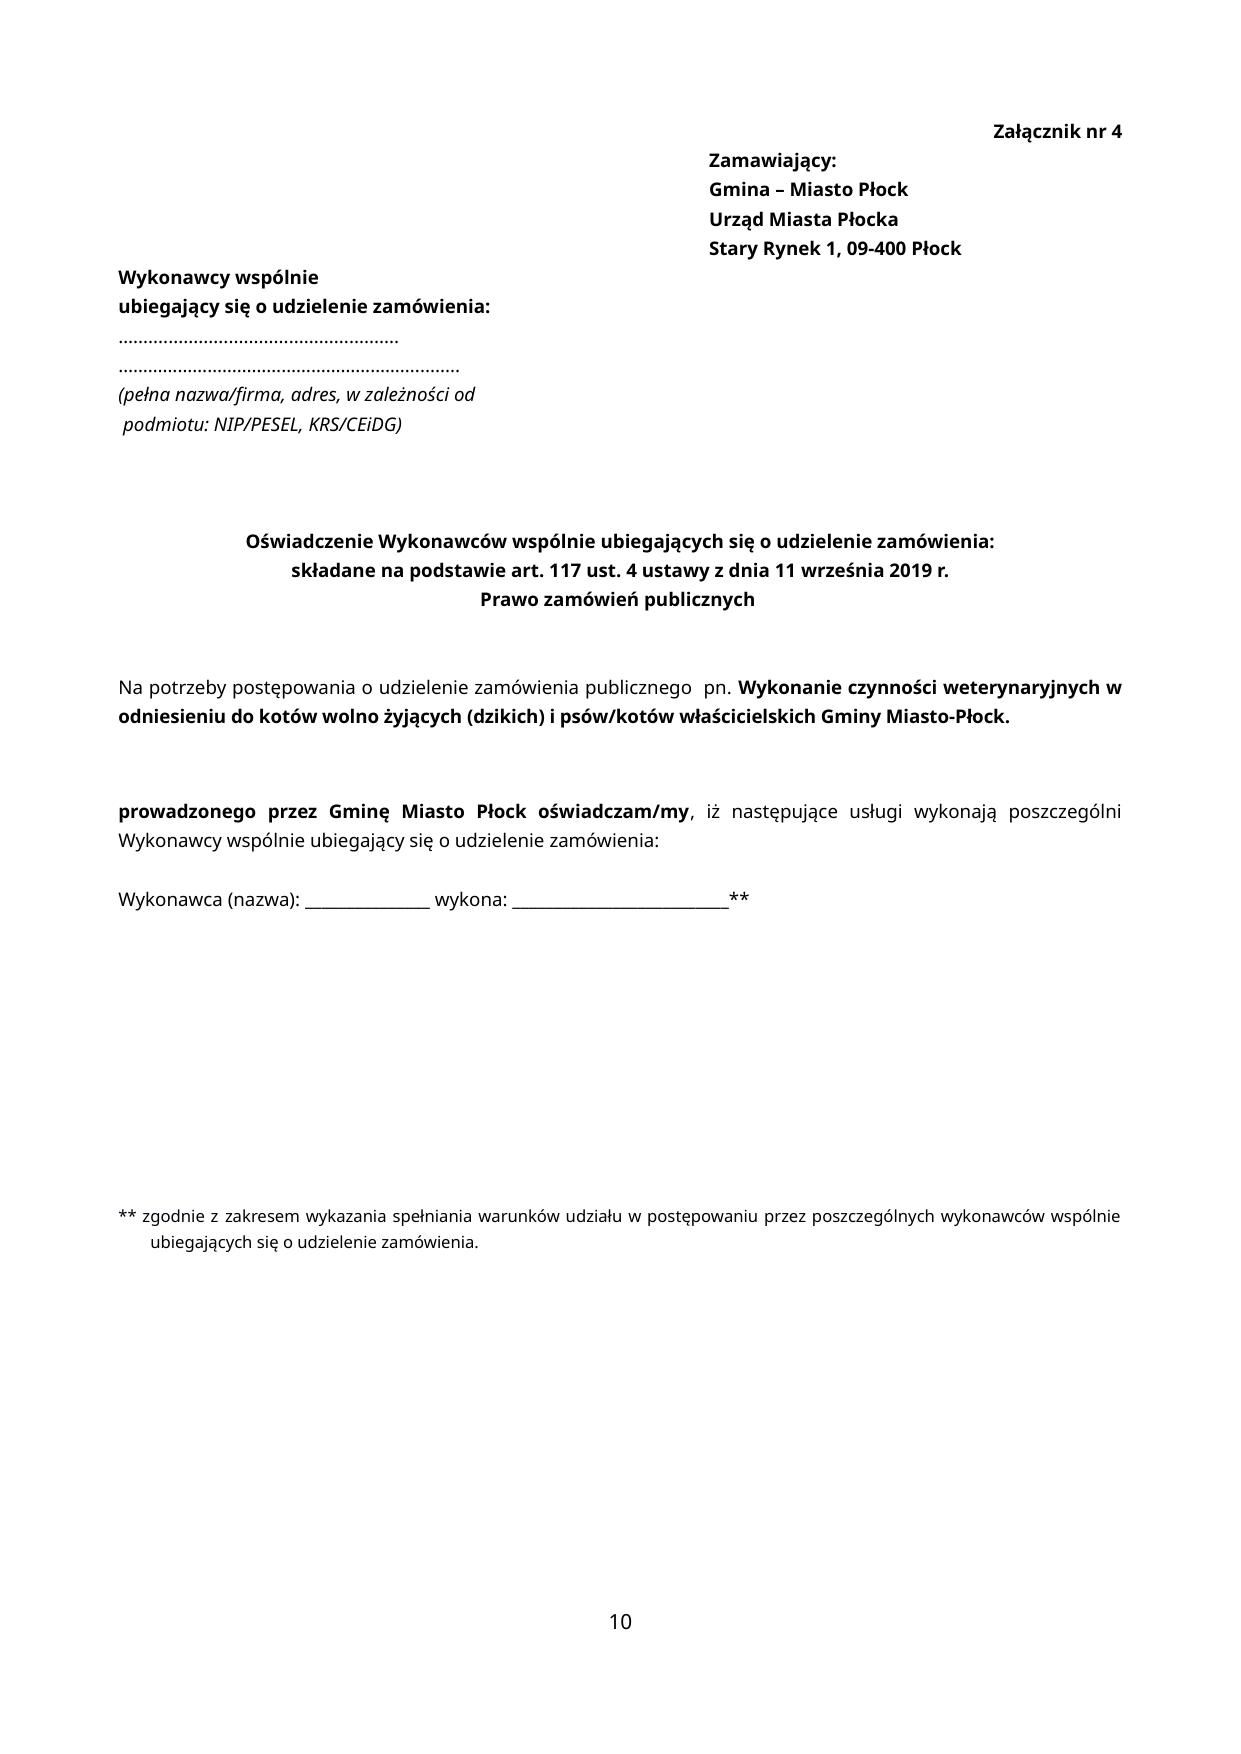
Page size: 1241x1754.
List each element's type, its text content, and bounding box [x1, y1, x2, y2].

text Wykonawca (nazwa): _______________ wykona: __________________________** [118, 886, 1122, 912]
text ubiegający się o udzielenie zamówienia: [118, 294, 1122, 319]
text Na potrzeby postępowania o udzielenie zamówienia publicznego pn. Wykonanie czynności weterynaryjnych w odniesieniu do kotów wolno żyjących (dzikich) i psów/kotów właścicielskich Gminy Miasto-Płock. [118, 674, 1122, 729]
text prowadzonego przez Gminę Miasto Płock oświadczam/my, iż następujące usługi wykonają poszczególni Wykonawcy wspólnie ubiegający się o udzielenie zamówienia: [118, 798, 1122, 853]
text Gmina – Miasto Płock [118, 177, 1122, 202]
text Urząd Miasta Płocka [118, 206, 1122, 231]
text Stary Rynek 1, 09-400 Płock [118, 235, 1122, 261]
text …………………………………………………............ [118, 352, 1122, 378]
text Wykonawcy wspólnie [118, 264, 1122, 290]
text (pełna nazwa/firma, adres, w zależności od [118, 382, 1122, 407]
text podmiotu: NIP/PESEL, KRS/CEiDG) [118, 411, 1122, 436]
text Zamawiający: [118, 147, 1122, 173]
text Prawo zamówień publicznych [118, 586, 1122, 612]
text …..................................................... [118, 323, 1122, 348]
text Oświadczenie Wykonawców wspólnie ubiegających się o udzielenie zamówienia: [118, 528, 1122, 553]
text składane na podstawie art. 117 ust. 4 ustawy z dnia 11 września 2019 r. [118, 557, 1122, 583]
text ** zgodnie z zakresem wykazania spełniania warunków udziału w postępowaniu przez poszczególnych wykonawców wspólnie ubiegających się o udzielenie zamówienia. [118, 1205, 1122, 1254]
text Załącznik nr 4 [118, 118, 1122, 144]
